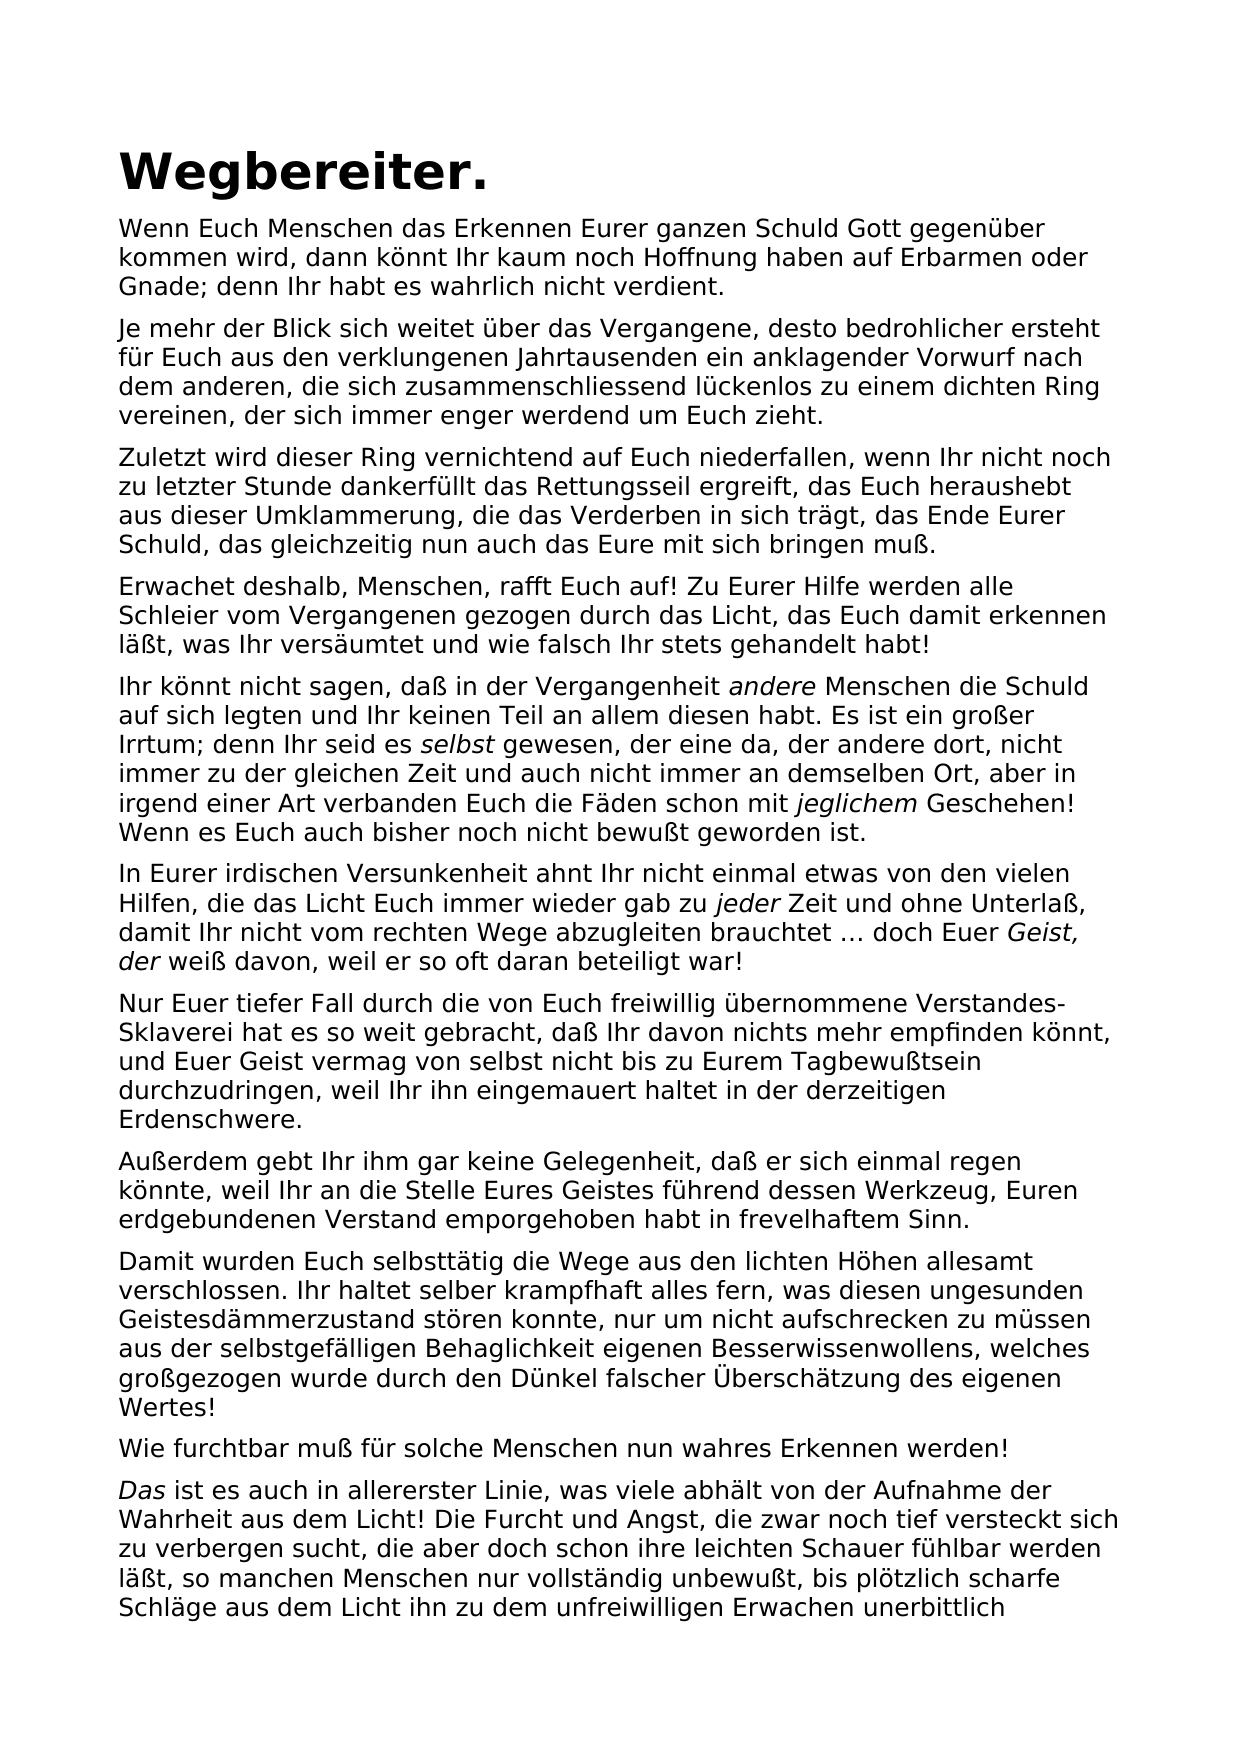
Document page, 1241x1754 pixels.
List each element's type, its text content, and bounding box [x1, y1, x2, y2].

text In Eurer irdischen Versunkenheit ahnt Ihr nicht einmal etwas von den vielen Hilfen, die das Licht Euch immer wieder gab zu jeder Zeit und ohne Unterlaß, damit Ihr nicht vom rechten Wege abzugleiten brauchtet … doch Euer Geist, der weiß davon, weil er so oft daran beteiligt war! [118, 860, 1122, 976]
text Ihr könnt nicht sagen, daß in der Vergangenheit andere Menschen die Schuld auf sich legten und Ihr keinen Teil an allem diesen habt. Es ist ein großer Irrtum; denn Ihr seid es selbst gewesen, der eine da, der andere dort, nicht immer zu der gleichen Zeit und auch nicht immer an demselben Ort, aber in irgend einer Art verbanden Euch die Fäden schon mit jeglichem Geschehen! Wenn es Euch auch bisher noch nicht bewußt geworden ist. [118, 672, 1122, 847]
text Zuletzt wird dieser Ring vernichtend auf Euch niederfallen, wenn Ihr nicht noch zu letzter Stunde dankerfüllt das Rettungsseil ergreift, das Euch heraushebt aus dieser Umklammerung, die das Verderben in sich trägt, das Ende Eurer Schuld, das gleichzeitig nun auch das Eure mit sich bringen muß. [118, 443, 1122, 560]
text Wie furchtbar muß für solche Menschen nun wahres Erkennen werden! [118, 1435, 1122, 1464]
text Das ist es auch in allererster Linie, was viele abhält von der Aufnahme der Wahrheit aus dem Licht! Die Furcht und Angst, die zwar noch tief versteckt sich zu verbergen sucht, die aber doch schon ihre leichten Schauer fühlbar werden läßt, so manchen Menschen nur vollständig unbewußt, bis plötzlich scharfe Schläge aus dem Licht ihn zu dem unfreiwilligen Erwachen unerbittlich [118, 1476, 1122, 1622]
text Wenn Euch Menschen das Erkennen Eurer ganzen Schuld Gott gegenüber kommen wird, dann könnt Ihr kaum noch Hoffnung haben auf Erbarmen oder Gnade; denn Ihr habt es wahrlich nicht verdient. [118, 214, 1122, 301]
text Je mehr der Blick sich weitet über das Vergangene, desto bedrohlicher ersteht für Euch aus den verklungenen Jahrtausenden ein anklagender Vorwurf nach dem anderen, die sich zusammenschliessend lückenlos zu einem dichten Ring vereinen, der sich immer en­ger werdend um Euch zieht. [118, 314, 1122, 431]
text Außerdem gebt Ihr ihm gar keine Gelegenheit, daß er sich einmal regen könnte, weil Ihr an die Stelle Eures Geistes führend dessen Werkzeug, Euren erdgebundenen Verstand emporgehoben habt in frevelhaftem Sinn. [118, 1147, 1122, 1235]
text Erwachet deshalb, Menschen, rafft Euch auf! Zu Eurer Hilfe werden alle Schleier vom Vergangenen gezogen durch das Licht, das Euch damit erkennen läßt, was Ihr versäumtet und wie falsch Ihr stets gehandelt habt! [118, 572, 1122, 660]
text Damit wurden Euch selbsttätig die Wege aus den lichten Höhen allesamt verschlossen. Ihr haltet selber krampfhaft alles fern, was diesen ungesunden Geistesdämmerzustand stören konnte, nur um nicht aufschrecken zu müssen aus der selbstgefälligen Behaglichkeit eigenen Besserwissenwollens, welches großgezogen wurde durch den Dünkel falscher Überschätzung des eigenen Wertes! [118, 1247, 1122, 1422]
subtitle Wegbereiter. [118, 143, 1122, 201]
text Nur Euer tiefer Fall durch die von Euch freiwillig übernommene Verstandes-Sklaverei hat es so weit gebracht, daß Ihr davon nichts mehr empfinden könnt, und Euer Geist vermag von selbst nicht bis zu Eurem Tagbewußtsein durchzudringen, weil Ihr ihn eingemauert haltet in der derzeitigen Erdenschwere. [118, 989, 1122, 1135]
